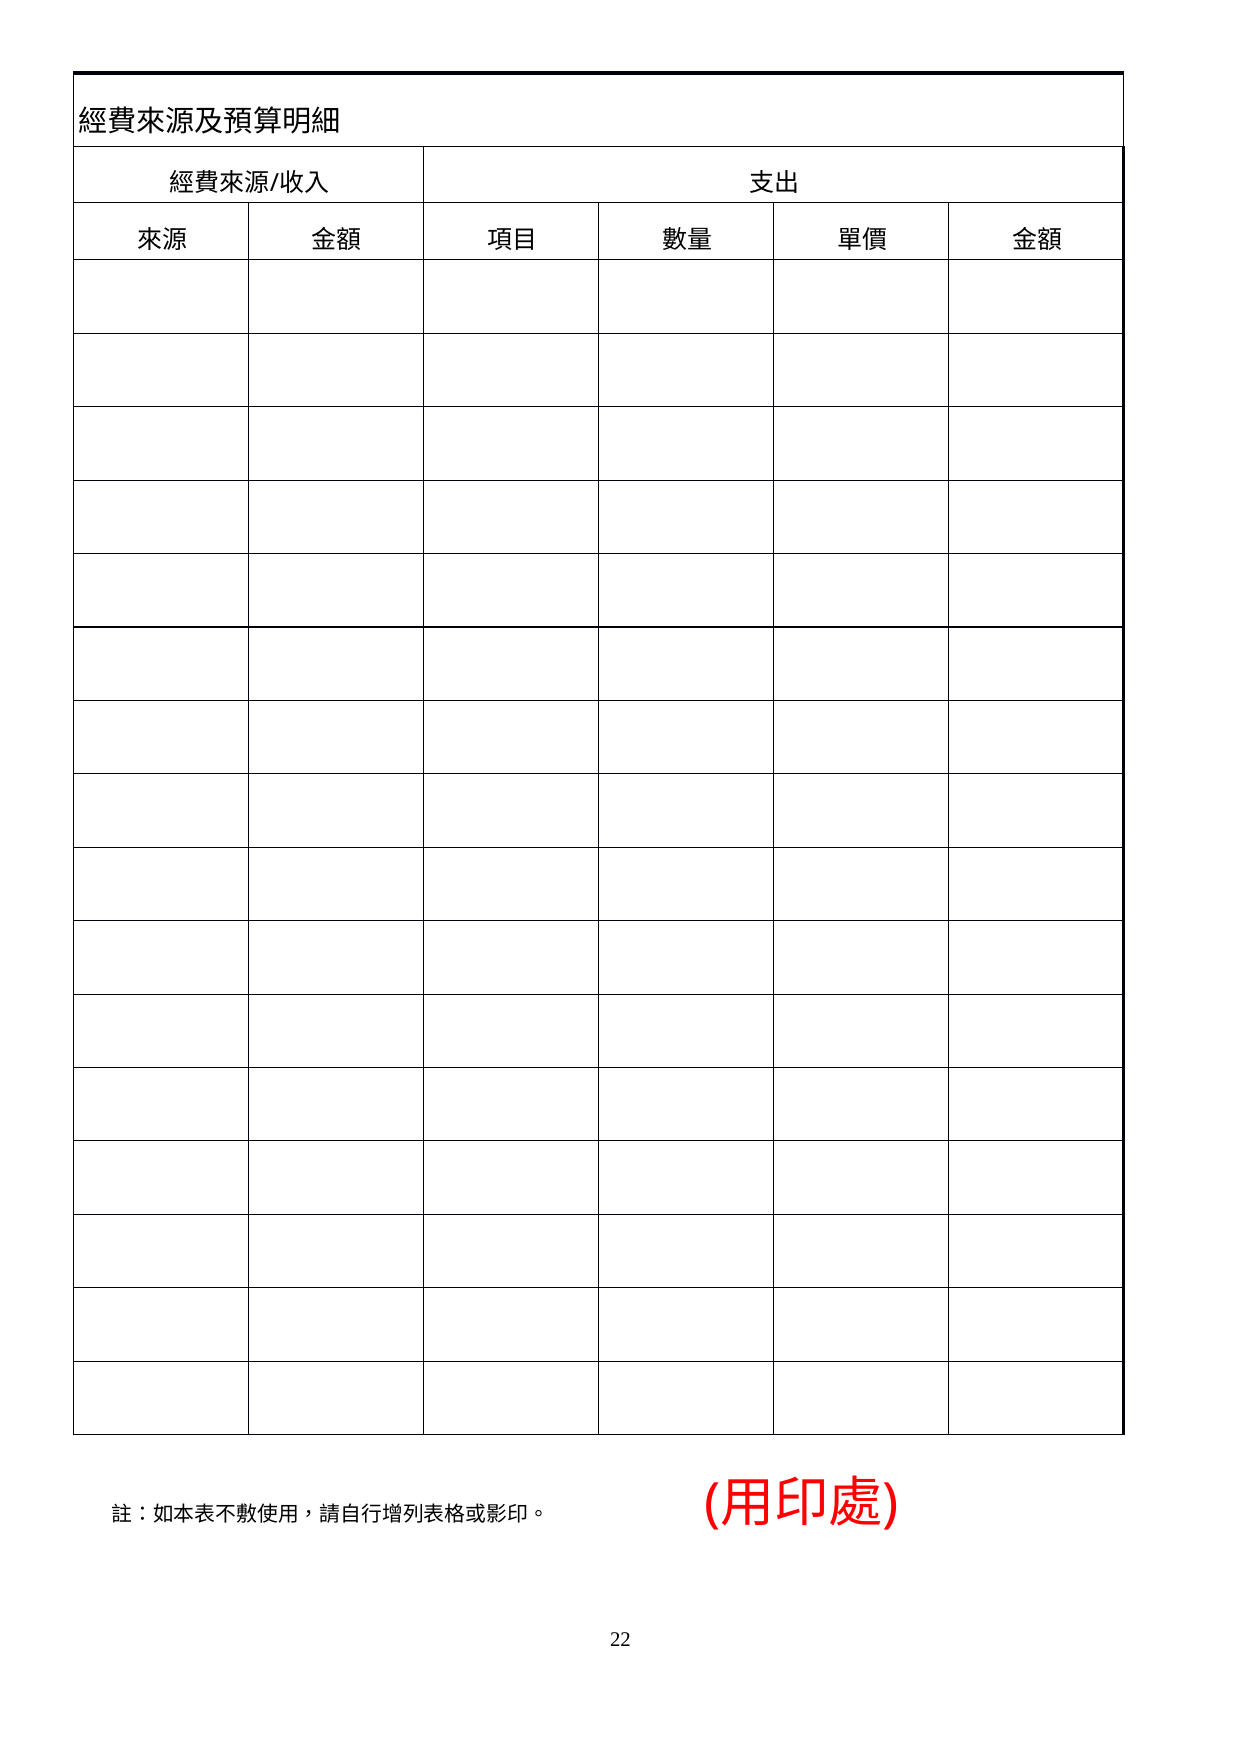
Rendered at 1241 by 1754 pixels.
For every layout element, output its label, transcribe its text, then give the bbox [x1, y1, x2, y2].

table_cell [74, 1288, 248, 1361]
table_cell [249, 1288, 423, 1361]
table_cell [74, 407, 248, 479]
table_cell [599, 774, 773, 847]
table_cell 支出 [424, 147, 1122, 202]
table_cell [774, 848, 948, 920]
table_cell [599, 701, 773, 773]
table_cell [424, 995, 598, 1067]
table_cell [424, 554, 598, 626]
table_cell [249, 554, 423, 626]
table_cell 經費來源/收入 [74, 147, 423, 202]
table_cell [74, 260, 248, 333]
table_cell [249, 481, 423, 553]
table_cell [599, 995, 773, 1067]
table_cell [249, 334, 423, 406]
table_cell [774, 260, 948, 333]
table_cell [249, 1141, 423, 1214]
table_cell [774, 1215, 948, 1287]
table_cell [249, 774, 423, 847]
table_cell [74, 921, 248, 993]
table_cell [774, 921, 948, 993]
table_cell [424, 1215, 598, 1287]
table_cell [774, 701, 948, 773]
table_cell [949, 701, 1122, 773]
table_cell 數量 [599, 203, 773, 259]
table_cell [774, 481, 948, 553]
table_cell [599, 407, 773, 479]
table_cell [74, 701, 248, 773]
table_cell [949, 628, 1122, 700]
table_cell [599, 848, 773, 920]
table_cell [949, 848, 1122, 920]
table_cell [74, 1362, 248, 1434]
table_cell [599, 1288, 773, 1361]
table_cell 金額 [249, 203, 423, 259]
table_cell [949, 407, 1122, 479]
table_cell 金額 [949, 203, 1122, 259]
table_cell [424, 407, 598, 479]
table_cell [424, 334, 598, 406]
table_cell 項目 [424, 203, 598, 259]
table_cell [249, 995, 423, 1067]
table_cell [424, 774, 598, 847]
table_cell [74, 1215, 248, 1287]
table_cell [774, 1068, 948, 1140]
table_cell [424, 701, 598, 773]
table_cell [774, 628, 948, 700]
table_cell [249, 407, 423, 479]
table_cell [949, 774, 1122, 847]
table_cell [774, 774, 948, 847]
table_cell [74, 481, 248, 553]
table_cell [599, 554, 773, 626]
table_cell 來源 [74, 203, 248, 259]
table_cell [424, 628, 598, 700]
table_cell 單價 [774, 203, 948, 259]
table_cell [249, 1215, 423, 1287]
table_cell [74, 1141, 248, 1214]
table_cell [424, 1362, 598, 1434]
table_cell [949, 1141, 1122, 1214]
table_cell [949, 1068, 1122, 1140]
table_cell [949, 554, 1122, 626]
table_cell [774, 334, 948, 406]
table_cell [949, 921, 1122, 993]
table_cell [74, 334, 248, 406]
table_cell [949, 995, 1122, 1067]
table_cell [599, 1141, 773, 1214]
table_cell [774, 407, 948, 479]
table_cell [249, 260, 423, 333]
table_cell [74, 628, 248, 700]
table_cell [74, 848, 248, 920]
table_cell [424, 921, 598, 993]
table_cell [599, 1362, 773, 1434]
table_cell [424, 1288, 598, 1361]
table_cell [949, 334, 1122, 406]
table_cell [74, 554, 248, 626]
table_cell [599, 628, 773, 700]
table_cell [74, 1068, 248, 1140]
table_cell [774, 995, 948, 1067]
table_cell [599, 1068, 773, 1140]
table_cell [74, 774, 248, 847]
table_cell [774, 1141, 948, 1214]
table_cell [424, 1141, 598, 1214]
table_cell [249, 1068, 423, 1140]
table_cell [74, 995, 248, 1067]
table_cell [424, 1068, 598, 1140]
table_cell [774, 1288, 948, 1361]
table_cell [249, 921, 423, 993]
table_cell [424, 481, 598, 553]
text 註：如本表不敷使用，請自行增列表格或影印。 (用印處) [75, 1435, 1165, 1548]
table_header 經費來源及預算明細 [74, 75, 1123, 146]
table_cell [774, 1362, 948, 1434]
table_cell [249, 848, 423, 920]
table_cell [424, 260, 598, 333]
table_cell [599, 1215, 773, 1287]
table_cell [774, 554, 948, 626]
table_cell [949, 1362, 1122, 1434]
table_cell [949, 260, 1122, 333]
table_cell [599, 921, 773, 993]
table_cell [599, 334, 773, 406]
table_cell [249, 628, 423, 700]
table_cell [599, 260, 773, 333]
table_cell [249, 701, 423, 773]
table_cell [424, 848, 598, 920]
table_cell [249, 1362, 423, 1434]
table_cell [949, 1288, 1122, 1361]
table_cell [599, 481, 773, 553]
table_cell [949, 481, 1122, 553]
table_cell [949, 1215, 1122, 1287]
